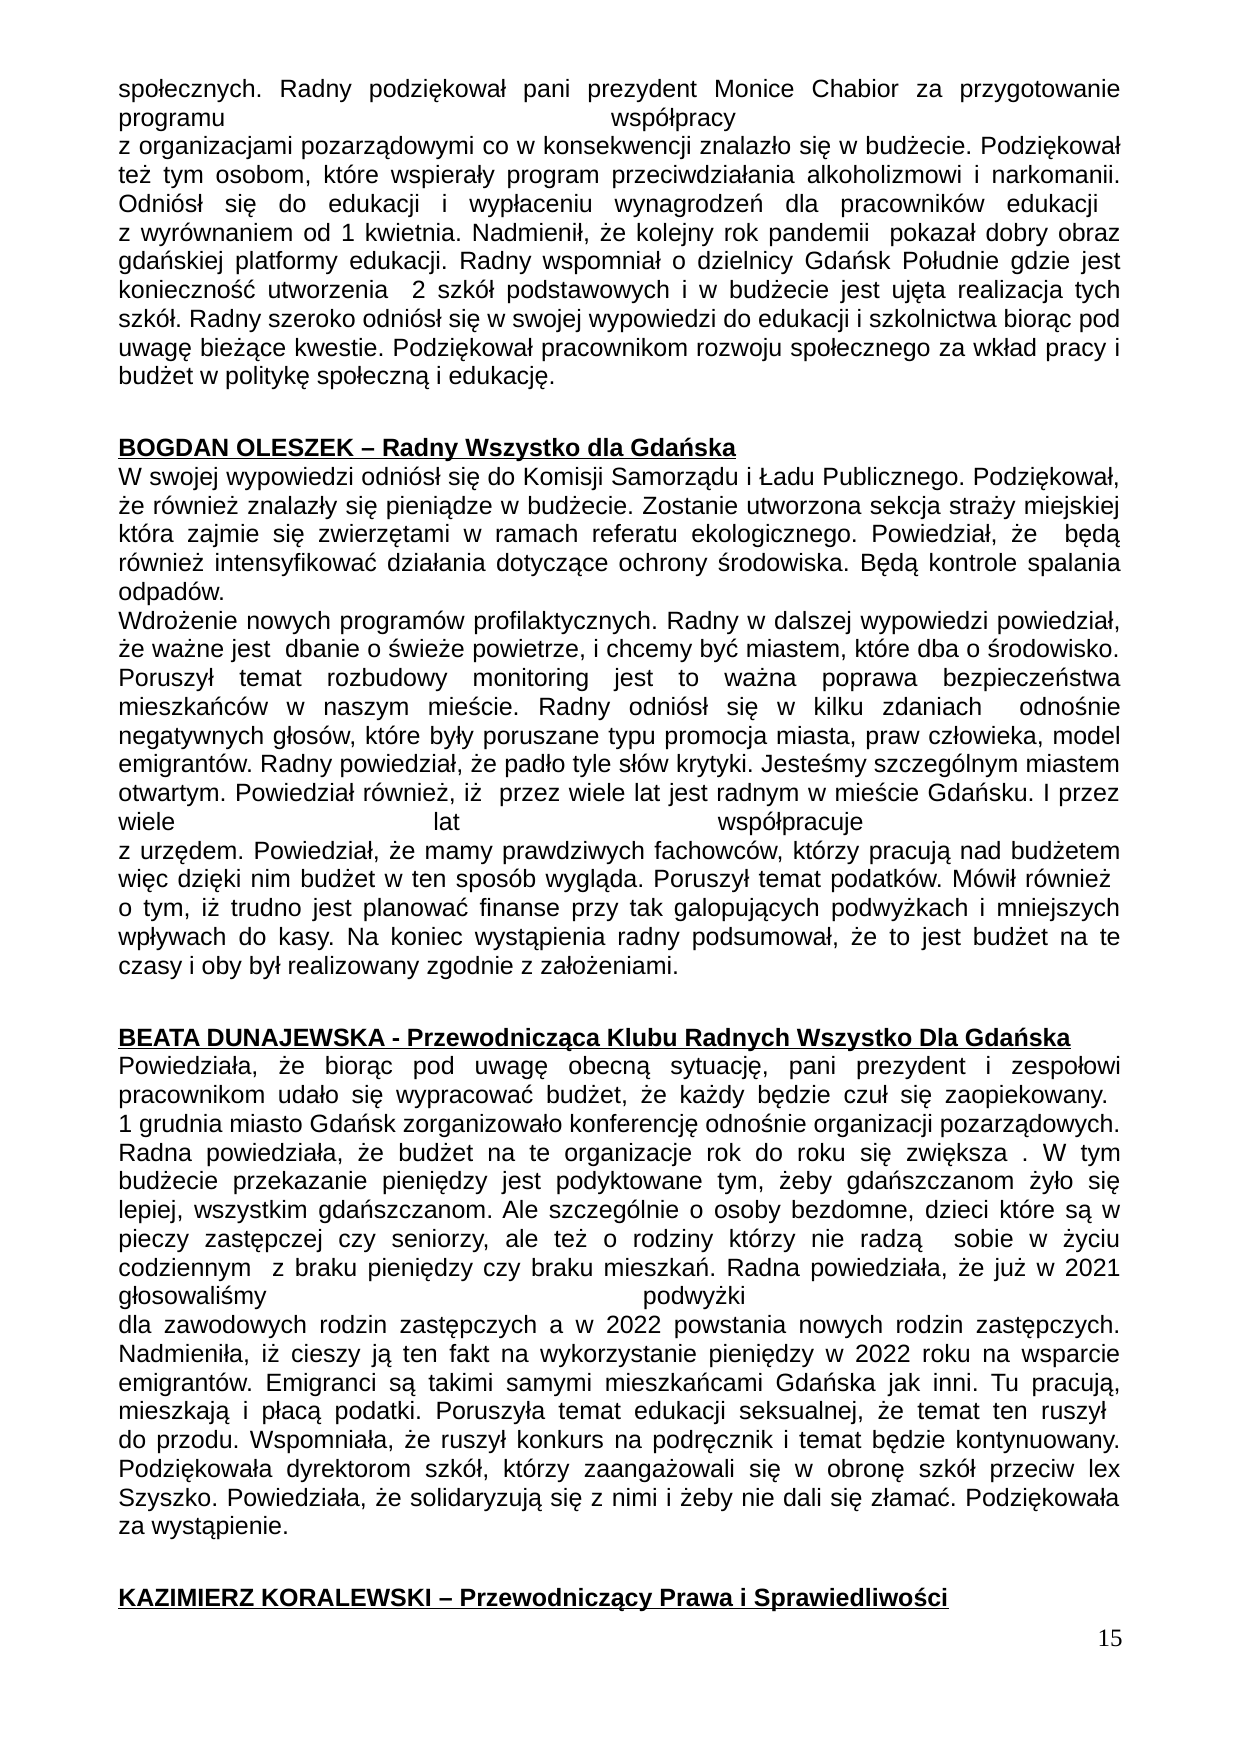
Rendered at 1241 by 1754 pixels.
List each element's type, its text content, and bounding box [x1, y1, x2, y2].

text W swojej wypowiedzi odniósł się do Komisji Samorządu i Ładu Publicznego. Podziękował, że również znalazły się pieniądze w budżecie. Zostanie utworzona sekcja straży miejskiej która zajmie się zwierzętami w ramach referatu ekologicznego. Powiedział, że będą również intensyfikować działania dotyczące ochrony środowiska. Będą kontrole spalania odpadów. [118, 462, 1122, 606]
text BOGDAN OLESZEK – Radny Wszystko dla Gdańska [118, 433, 1122, 462]
text Powiedziała, że biorąc pod uwagę obecną sytuację, pani prezydent i zespołowi pracownikom udało się wypracować budżet, że każdy będzie czuł się zaopiekowany. 1 grudnia miasto Gdańsk zorganizowało konferencję odnośnie organizacji pozarządowych. Radna powiedziała, że budżet na te organizacje rok do roku się zwiększa . W tym budżecie przekazanie pieniędzy jest podyktowane tym, żeby gdańszczanom żyło się lepiej, wszystkim gdańszczanom. Ale szczególnie o osoby bezdomne, dzieci które są w pieczy zastępczej czy seniorzy, ale też o rodziny którzy nie radzą sobie w życiu codziennym z braku pieniędzy czy braku mieszkań. Radna powiedziała, że już w 2021 głosowaliśmy podwyżki dla zawodowych rodzin zastępczych a w 2022 powstania nowych rodzin zastępczych. Nadmieniła, iż cieszy ją ten fakt na wykorzystanie pieniędzy w 2022 roku na wsparcie emigrantów. Emigranci są takimi samymi mieszkańcami Gdańska jak inni. Tu pracują, mieszkają i płacą podatki. Poruszyła temat edukacji seksualnej, że temat ten ruszył do przodu. Wspomniała, że ruszył konkurs na podręcznik i temat będzie kontynuowany. Podziękowała dyrektorom szkół, którzy zaangażowali się w obronę szkół przeciw lex Szyszko. Powiedziała, że solidaryzują się z nimi i żeby nie dali się złamać. Podziękowała za wystąpienie. [118, 1051, 1122, 1540]
text BEATA DUNAJEWSKA - Przewodnicząca Klubu Radnych Wszystko Dla Gdańska [118, 1022, 1122, 1051]
text Wdrożenie nowych programów profilaktycznych. Radny w dalszej wypowiedzi powiedział, że ważne jest dbanie o świeże powietrze, i chcemy być miastem, które dba o środowisko. Poruszył temat rozbudowy monitoring jest to ważna poprawa bezpieczeństwa mieszkańców w naszym mieście. Radny odniósł się w kilku zdaniach odnośnie negatywnych głosów, które były poruszane typu promocja miasta, praw człowieka, model emigrantów. Radny powiedział, że padło tyle słów krytyki. Jesteśmy szczególnym miastem otwartym. Powiedział również, iż przez wiele lat jest radnym w mieście Gdańsku. I przez wiele lat współpracuje z urzędem. Powiedział, że mamy prawdziwych fachowców, którzy pracują nad budżetem więc dzięki nim budżet w ten sposób wygląda. Poruszył temat podatków. Mówił również o tym, iż trudno jest planować finanse przy tak galopujących podwyżkach i mniejszych wpływach do kasy. Na koniec wystąpienia radny podsumował, że to jest budżet na te czasy i oby był realizowany zgodnie z założeniami. [118, 606, 1122, 979]
text KAZIMIERZ KORALEWSKI – Przewodniczący Prawa i Sprawiedliwości [118, 1583, 1122, 1612]
text społecznych. Radny podziękował pani prezydent Monice Chabior za przygotowanie programu współpracy z organizacjami pozarządowymi co w konsekwencji znalazło się w budżecie. Podziękował też tym osobom, które wspierały program przeciwdziałania alkoholizmowi i narkomanii. Odniósł się do edukacji i wypłaceniu wynagrodzeń dla pracowników edukacji z wyrównaniem od 1 kwietnia. Nadmienił, że kolejny rok pandemii pokazał dobry obraz gdańskiej platformy edukacji. Radny wspomniał o dzielnicy Gdańsk Południe gdzie jest konieczność utworzenia 2 szkół podstawowych i w budżecie jest ujęta realizacja tych szkół. Radny szeroko odniósł się w swojej wypowiedzi do edukacji i szkolnictwa biorąc pod uwagę bieżące kwestie. Podziękował pracownikom rozwoju społecznego za wkład pracy i budżet w politykę społeczną i edukację. [118, 74, 1122, 390]
